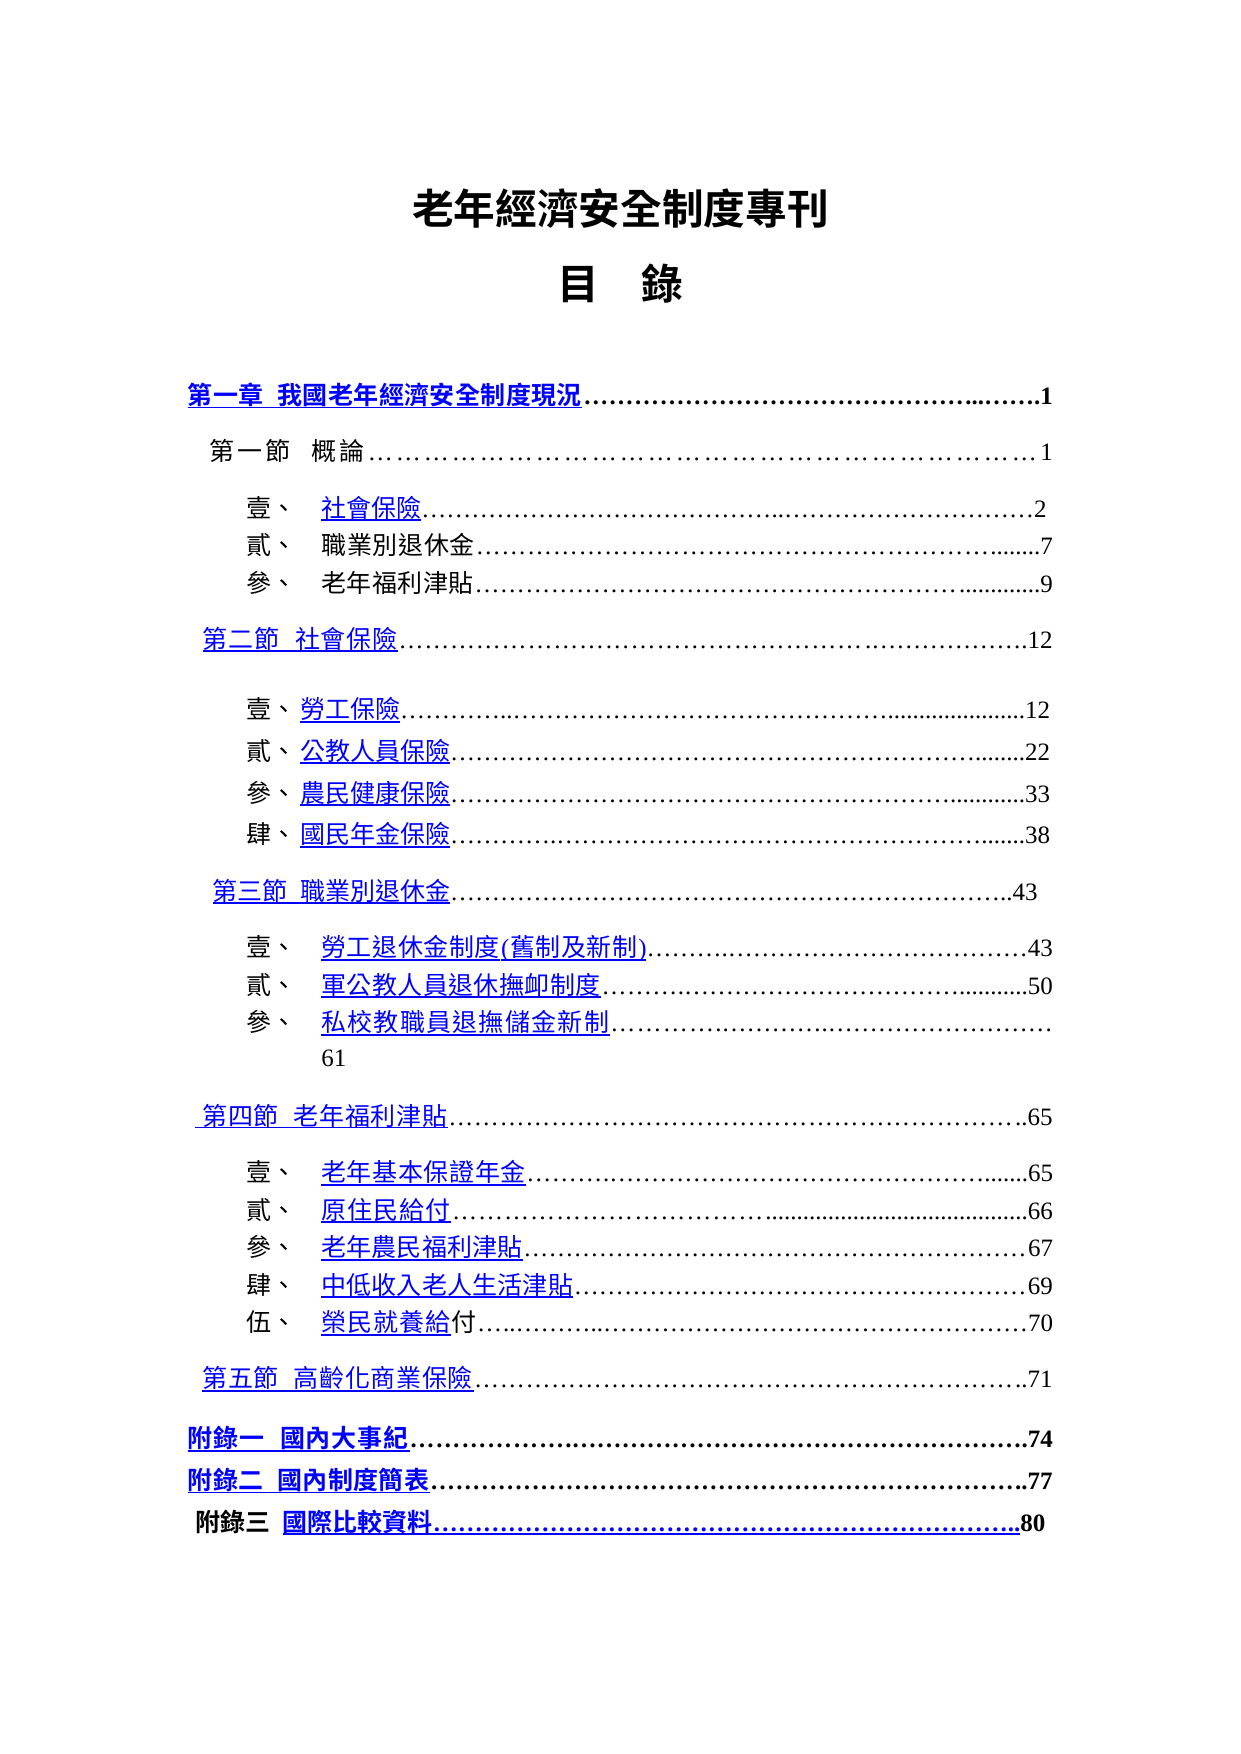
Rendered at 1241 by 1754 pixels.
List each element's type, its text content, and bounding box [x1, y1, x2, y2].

list 職業別退休金……………………………………………………........7 [246, 525, 1053, 562]
list 老年農民福利津貼……………………………………………………67 [246, 1227, 1053, 1264]
list 勞工保險…………..………………………………………......................12 [246, 685, 1053, 727]
list 國民年金保險………….…………………………………………….......38 [246, 810, 1053, 852]
text 附錄二 國內制度簡表……………………………………………………………..77 [187, 1456, 1053, 1498]
text 老年經濟安全制度專刊 [187, 169, 1053, 244]
text 附錄一 國內大事紀……………….……………………………………………….74 [187, 1414, 1053, 1456]
list 軍公教人員退休撫卹制度……….……………………………...........50 [246, 964, 1053, 1002]
list 勞工退休金制度(舊制及新制)……….………………………………43 [246, 927, 1053, 964]
list 社會保險……………………………………..…………………………2 [246, 487, 1053, 525]
text 第三節 職業別退休金…………………………………………………………..43 [212, 871, 1053, 908]
list 公教人員保險………………………………………………………........22 [246, 727, 1053, 769]
list 私校教職員退撫儲金新制………….………….………………………61 [246, 1002, 1053, 1077]
list 老年基本保證年金……….……………………………………….......65 [246, 1152, 1053, 1189]
list 原住民給付………………………………..........................................66 [246, 1189, 1053, 1227]
text 目 錄 [187, 244, 1053, 319]
list 中低收入老人生活津貼………………………………………………69 [246, 1264, 1053, 1302]
text 附錄三 國際比較資料……………………………………………………………..80 [187, 1498, 1053, 1539]
text 第四節 老年福利津貼…………………………………………………………..65 [187, 1096, 1053, 1133]
text 第五節 高齡化商業保險………………………………………………………..71 [187, 1358, 1053, 1396]
list 榮民就養給付…..………..……………………………………………70 [246, 1302, 1053, 1339]
list 老年福利津貼………………………………………………….............9 [246, 562, 1053, 600]
text 第二節 社會保險……………………………………………….……………….12 [187, 619, 1053, 656]
text 第一節 概論………………………………………………………………1 [187, 431, 1053, 469]
text 第一章 我國老年經濟安全制度現況………………………………………...…….1 [187, 375, 1053, 412]
list 農民健康保險……………………………………………………............33 [246, 769, 1053, 810]
